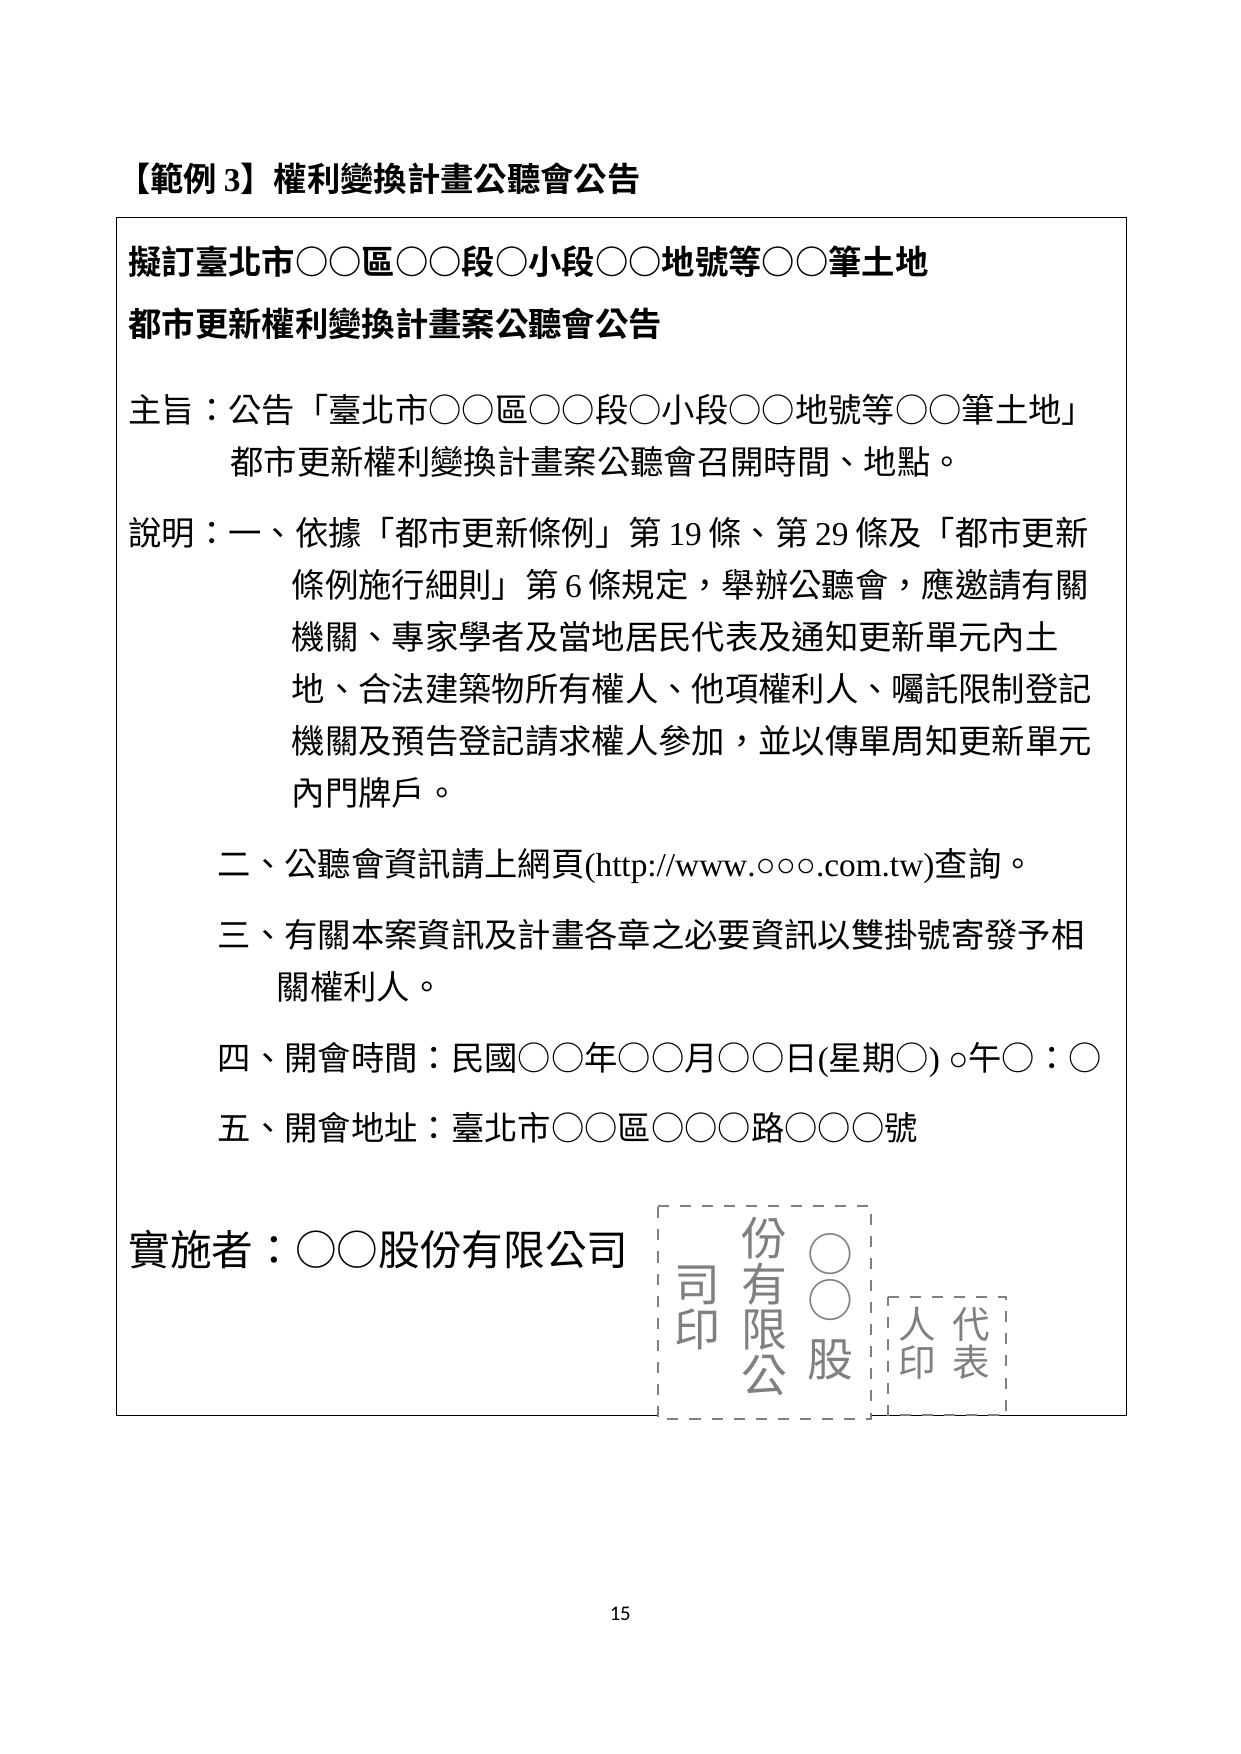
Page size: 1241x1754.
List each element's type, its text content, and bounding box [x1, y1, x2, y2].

text 【範例3】權利變換計畫公聽會公告 [117, 136, 1122, 198]
table_header 擬訂臺北市○○區○○段○小段○○地號等○○筆土地 都市更新權利變換計畫案公聽會公告 主旨：公告「臺北市○○區○○段○小段○○地號等○○筆土地」都市更新權利變換計畫案公聽會召開時間、地點。 說明：一、依據「都市更新條例」第19條、第29條及「都市更新條例施行細則」第6條規定，舉辦公聽會，應邀請有關機關、專家學者及當地居民代表及通知更新單元內土地、合法建築物所有權人、他項權利人、囑託限制登記機關及預告登記請求權人參加，並以傳單周知更新單元內門牌戶。 二、公聽會資訊請上網頁(http://www.○○○.com.tw)查詢。 三、有關本案資訊及計畫各章之必要資訊以雙掛號寄發予相關權利人。 四、開會時間：民國○○年○○月○○日(星期○) ○午○：○ 五、開會地址：臺北市○○區○○○路○○○號 實施者：○○股份有限公司 中華民國○○年○○月○○日 [117, 218, 1126, 1415]
